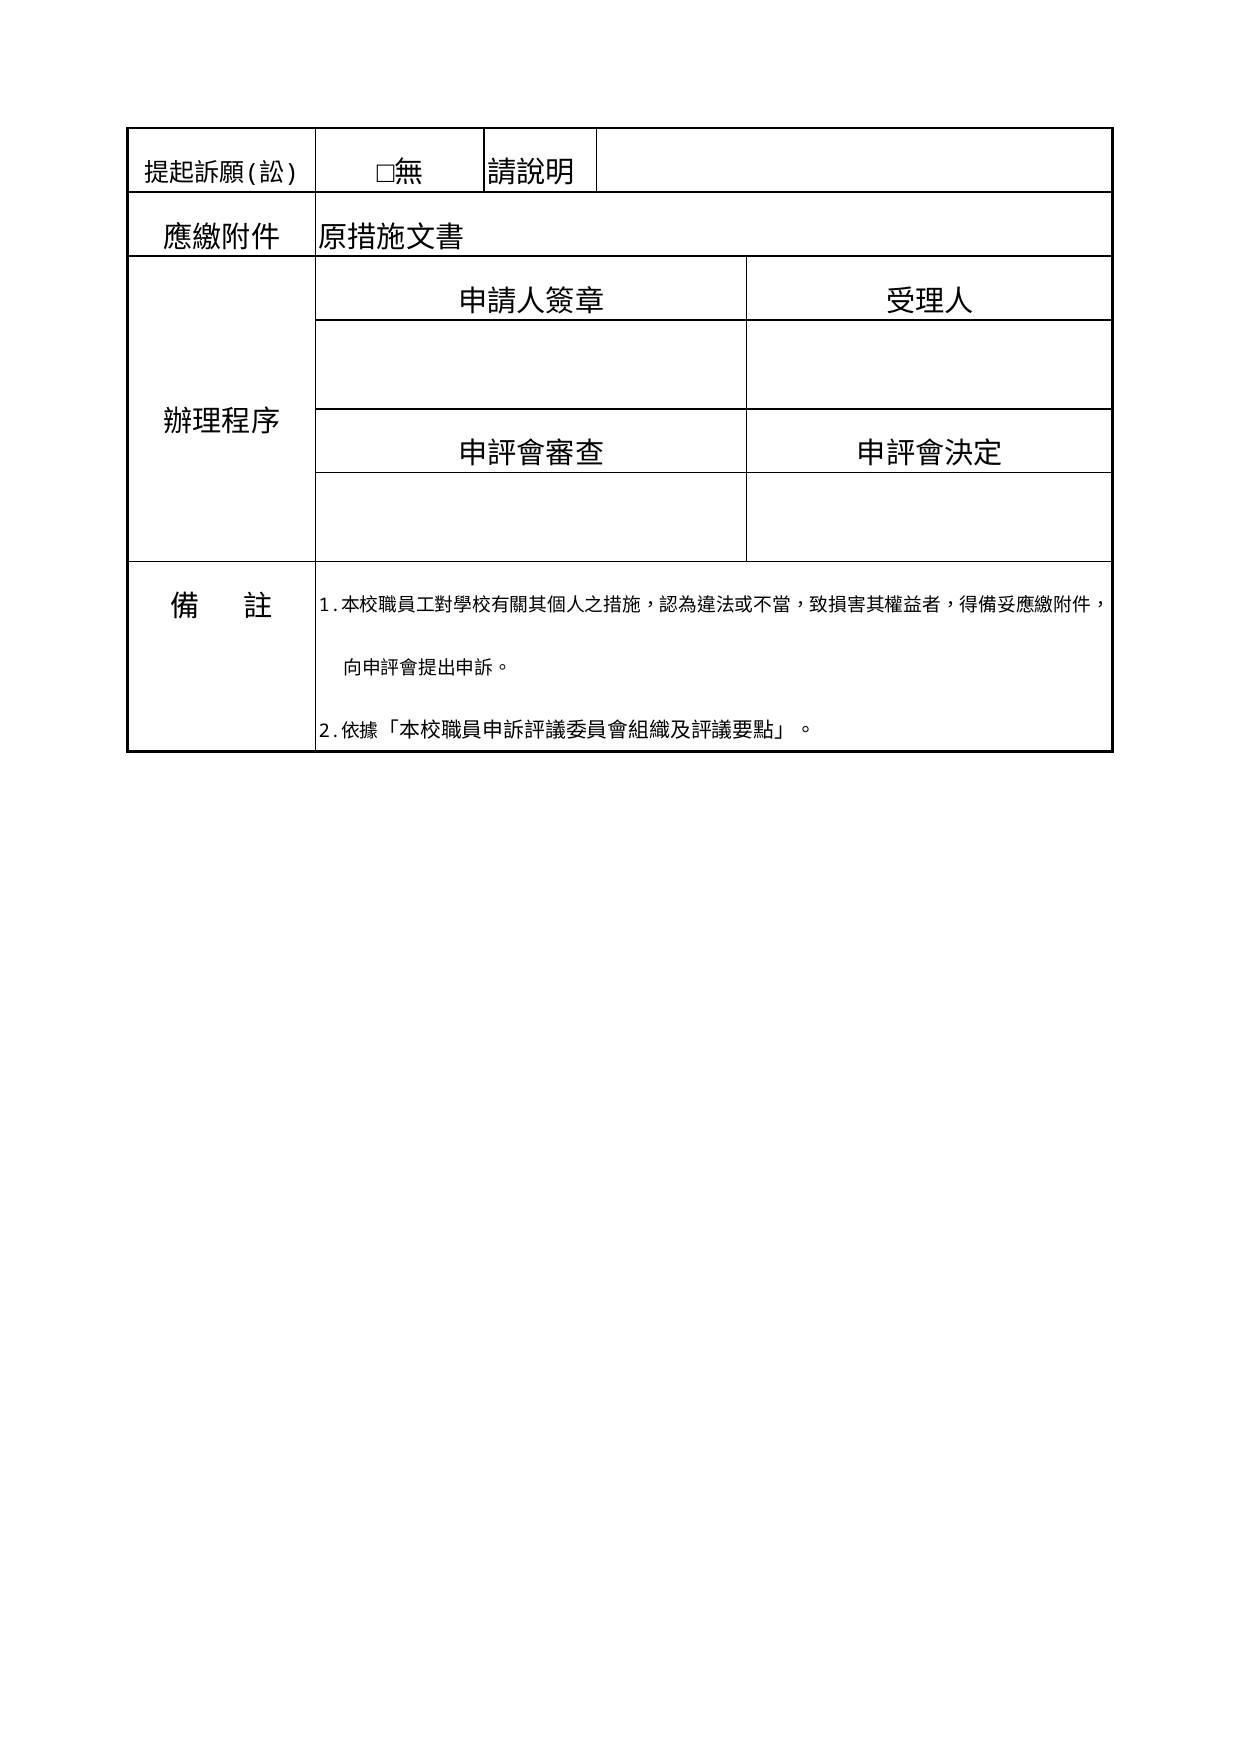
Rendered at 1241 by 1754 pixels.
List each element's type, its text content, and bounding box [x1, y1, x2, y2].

table_cell [316, 321, 746, 408]
table_cell 申評會決定 [747, 410, 1111, 472]
table_cell 辦理程序 [129, 257, 315, 561]
table_cell 應繳附件 [129, 193, 315, 255]
table_cell [597, 129, 1111, 191]
table_cell [747, 321, 1111, 408]
table_cell [747, 473, 1111, 561]
table_cell 受理人 [747, 257, 1111, 319]
table_cell 請說明 [485, 129, 596, 191]
table_cell □無 [316, 129, 483, 191]
table_cell [316, 473, 746, 561]
table_cell 申請人簽章 [316, 257, 746, 319]
table_cell 1.本校職員工對學校有關其個人之措施，認為違法或不當，致損害其權益者，得備妥應繳附件，向申評會提出申訴。 2.依據「本校職員申訴評議委員會組織及評議要點」。 [316, 562, 1111, 749]
table_cell 原措施文書 [316, 193, 1111, 255]
table_cell 申評會審查 [316, 410, 746, 472]
table_cell 提起訴願(訟) [129, 129, 315, 191]
table_cell 備 註 [129, 562, 315, 749]
